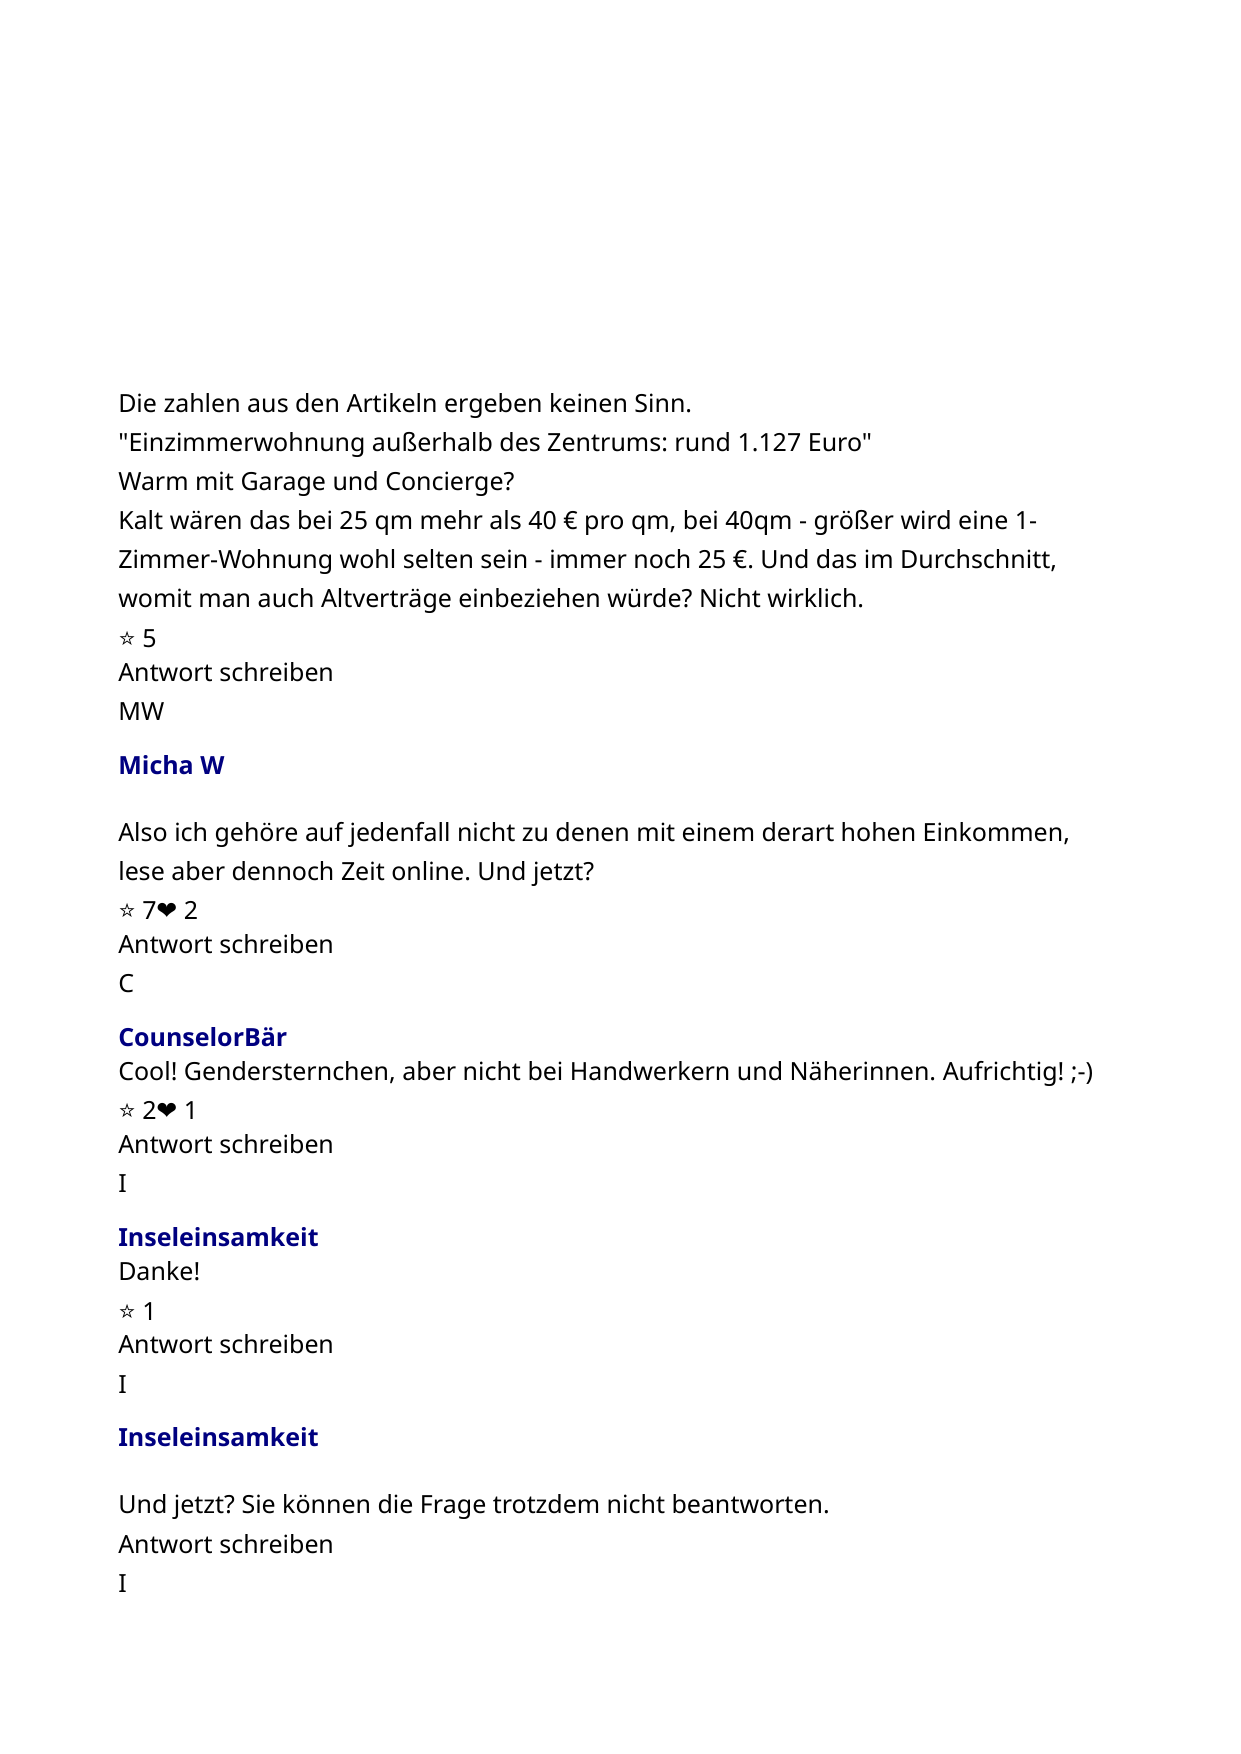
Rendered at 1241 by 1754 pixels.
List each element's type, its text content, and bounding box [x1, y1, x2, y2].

text C [118, 966, 1122, 1000]
text Cool! Gendersternchen, aber nicht bei Handwerkern und Näherinnen. Aufrichtig! ;-) [118, 1054, 1122, 1088]
text Danke! [118, 1254, 1122, 1288]
text I [118, 1366, 1122, 1400]
text I [118, 1566, 1122, 1599]
subtitle Micha W [118, 747, 1122, 781]
text Antwort schreiben [118, 1327, 1122, 1361]
text ⭐️ 5 [118, 620, 1122, 654]
text I [118, 1166, 1122, 1200]
text Antwort schreiben [118, 1127, 1122, 1161]
text ⭐️ 1 [118, 1293, 1122, 1327]
text Antwort schreiben [118, 1526, 1122, 1560]
text Warm mit Garage und Concierge? [118, 464, 1122, 498]
text Und jetzt? Sie können die Frage trotzdem nicht beantworten. [118, 1487, 1122, 1521]
subtitle Inseleinsamkeit [118, 1220, 1122, 1254]
text MW [118, 693, 1122, 728]
text "Einzimmerwohnung außerhalb des Zentrums: rund 1.127 Euro" [118, 424, 1122, 458]
text Die zahlen aus den Artikeln ergeben keinen Sinn. [118, 385, 1122, 419]
text Antwort schreiben [118, 654, 1122, 688]
text ⭐️ 7❤️ 2 [118, 893, 1122, 927]
text Also ich gehöre auf jedenfall nicht zu denen mit einem derart hohen Einkommen, lese aber dennoch Zeit online. Und jetzt? [118, 814, 1122, 888]
subtitle Inseleinsamkeit [118, 1420, 1122, 1454]
text Kalt wären das bei 25 qm mehr als 40 € pro qm, bei 40qm - größer wird eine 1-Zimmer-Wohnung wohl selten sein - immer noch 25 €. Und das im Durchschnitt, womit man auch Altverträge einbeziehen würde? Nicht wirklich. [118, 503, 1122, 615]
text ⭐️ 2❤️ 1 [118, 1093, 1122, 1127]
subtitle CounselorBär [118, 1020, 1122, 1054]
text Antwort schreiben [118, 927, 1122, 961]
